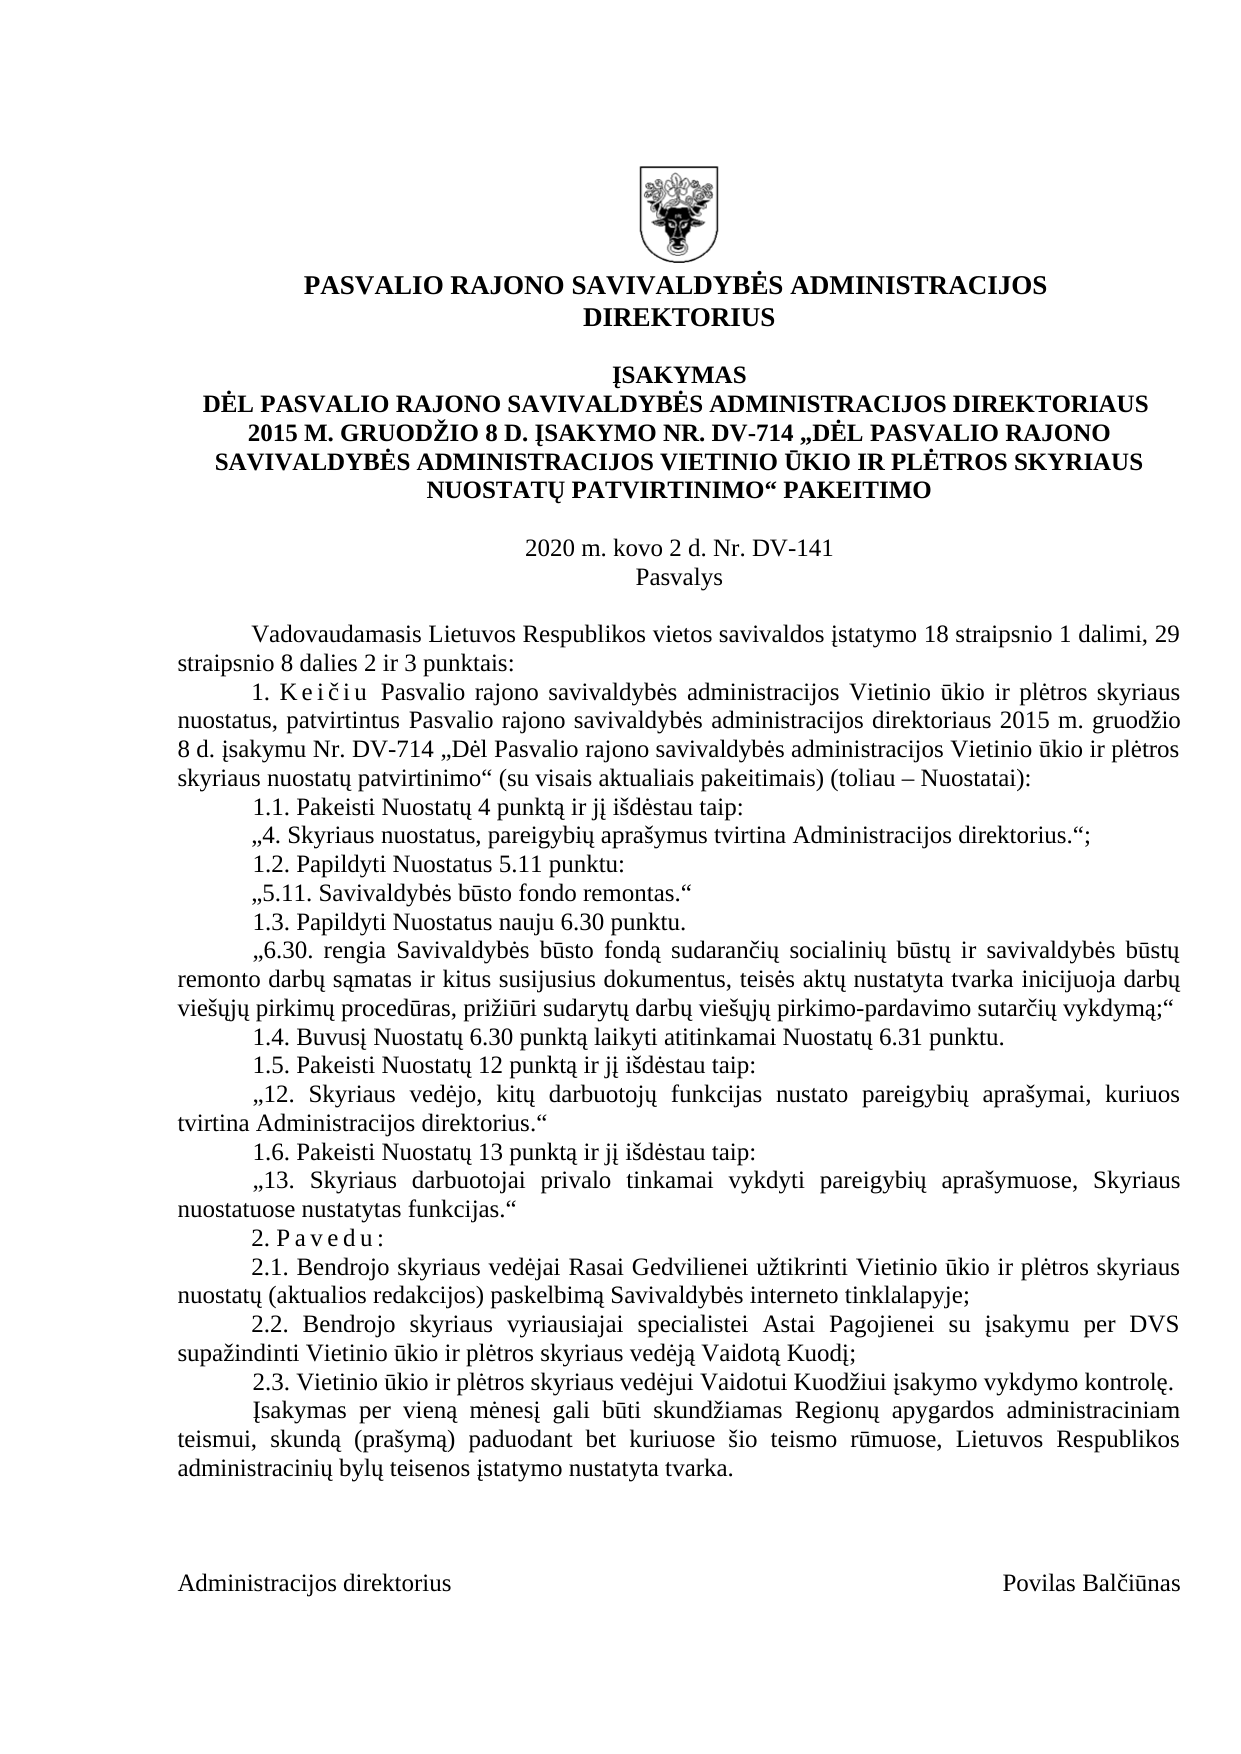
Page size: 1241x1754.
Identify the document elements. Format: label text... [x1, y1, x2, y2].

text 2015 M. gruodžio 8 D. ĮSAKYMO NR. DV-714 „DĖL PASVALIO RAJONO SAVIVALDYBĖS ADMINISTRACIJOS vietinio ūkio ir plėtros skyriaus nuostatų PATVIRTINIMO“ Pakeitimo [177, 418, 1181, 504]
text 2.2. Bendrojo skyriaus vyriausiajai specialistei Astai Pagojienei su įsakymu per DVS supažindinti Vietinio ūkio ir plėtros skyriaus vedėją Vaidotą Kuodį; [177, 1309, 1181, 1367]
text „12. Skyriaus vedėjo, kitų darbuotojų funkcijas nustato pareigybių aprašymai, kuriuos tvirtina Administracijos direktorius.“ [177, 1079, 1181, 1137]
text 1.5. Pakeisti Nuostatų 12 punktą ir jį išdėstau taip: [177, 1051, 1181, 1079]
text 1.4. Buvusį Nuostatų 6.30 punktą laikyti atitinkamai Nuostatų 6.31 punktu. [177, 1022, 1181, 1051]
text Vadovaudamasis Lietuvos Respublikos vietos savivaldos įstatymo 18 straipsnio 1 dalimi, 29 straipsnio 8 dalies 2 ir 3 punktais: [177, 619, 1181, 677]
text 1.6. Pakeisti Nuostatų 13 punktą ir jį išdėstau taip: [177, 1137, 1181, 1166]
text Pasvalys [177, 562, 1181, 591]
text 2.1. Bendrojo skyriaus vedėjai Rasai Gedvilienei užtikrinti Vietinio ūkio ir plėtros skyriaus nuostatų (aktualios redakcijos) paskelbimą Savivaldybės interneto tinklalapyje; [177, 1252, 1181, 1309]
text „13. Skyriaus darbuotojai privalo tinkamai vykdyti pareigybių aprašymuose, Skyriaus nuostatuose nustatytas funkcijas.“ [177, 1166, 1181, 1223]
text 2.3. Vietinio ūkio ir plėtros skyriaus vedėjui Vaidotui Kuodžiui įsakymo vykdymo kontrolę. [177, 1367, 1181, 1396]
text direktorius [177, 301, 1181, 332]
text „5.11. Savivaldybės būsto fondo remontas.“ [177, 878, 1181, 907]
text 2020 m. kovo 2 d. Nr. DV-141 [177, 533, 1181, 562]
text 1.2. Papildyti Nuostatus 5.11 punktu: [177, 849, 1181, 878]
text 2. Pavedu: [177, 1223, 1181, 1252]
text Administracijos direktorius Povilas Balčiūnas [177, 1568, 1181, 1597]
text 1.1. Pakeisti Nuostatų 4 punktą ir jį išdėstau taip: [177, 792, 1181, 821]
text 1. Keičiu Pasvalio rajono savivaldybės administracijos Vietinio ūkio ir plėtros skyriaus nuostatus, patvirtintus Pasvalio rajono savivaldybės administracijos direktoriaus 2015 m. gruodžio 8 d. įsakymu Nr. DV-714 „Dėl Pasvalio rajono savivaldybės administracijos Vietinio ūkio ir plėtros skyriaus nuostatų patvirtinimo“ (su visais aktualiais pakeitimais) (toliau – Nuostatai): [177, 677, 1181, 792]
text „6.30. rengia Savivaldybės būsto fondą sudarančių socialinių būstų ir savivaldybės būstų remonto darbų sąmatas ir kitus susijusius dokumentus, teisės aktų nustatyta tvarka inicijuoja darbų viešųjų pirkimų procedūras, prižiūri sudarytų darbų viešųjų pirkimo-pardavimo sutarčių vykdymą;“ [177, 936, 1181, 1022]
text „4. Skyriaus nuostatus, pareigybių aprašymus tvirtina Administracijos direktorius.“; [177, 821, 1181, 849]
text Pasvalio rajono savivaldybės administracijos [177, 269, 1181, 301]
text Dėl PASVALIO RAJONO SAVIVALDYBĖS ADMINISTRACIJOS direktoriaus [177, 389, 1181, 418]
text Įsakymas per vieną mėnesį gali būti skundžiamas Regionų apygardos administraciniam teismui, skundą (prašymą) paduodant bet kuriuose šio teismo rūmuose, Lietuvos Respublikos administracinių bylų teisenos įstatymo nustatyta tvarka. [177, 1396, 1181, 1482]
text 1.3. Papildyti Nuostatus nauju 6.30 punktu. [177, 907, 1181, 936]
text Įsakymas [177, 361, 1181, 389]
